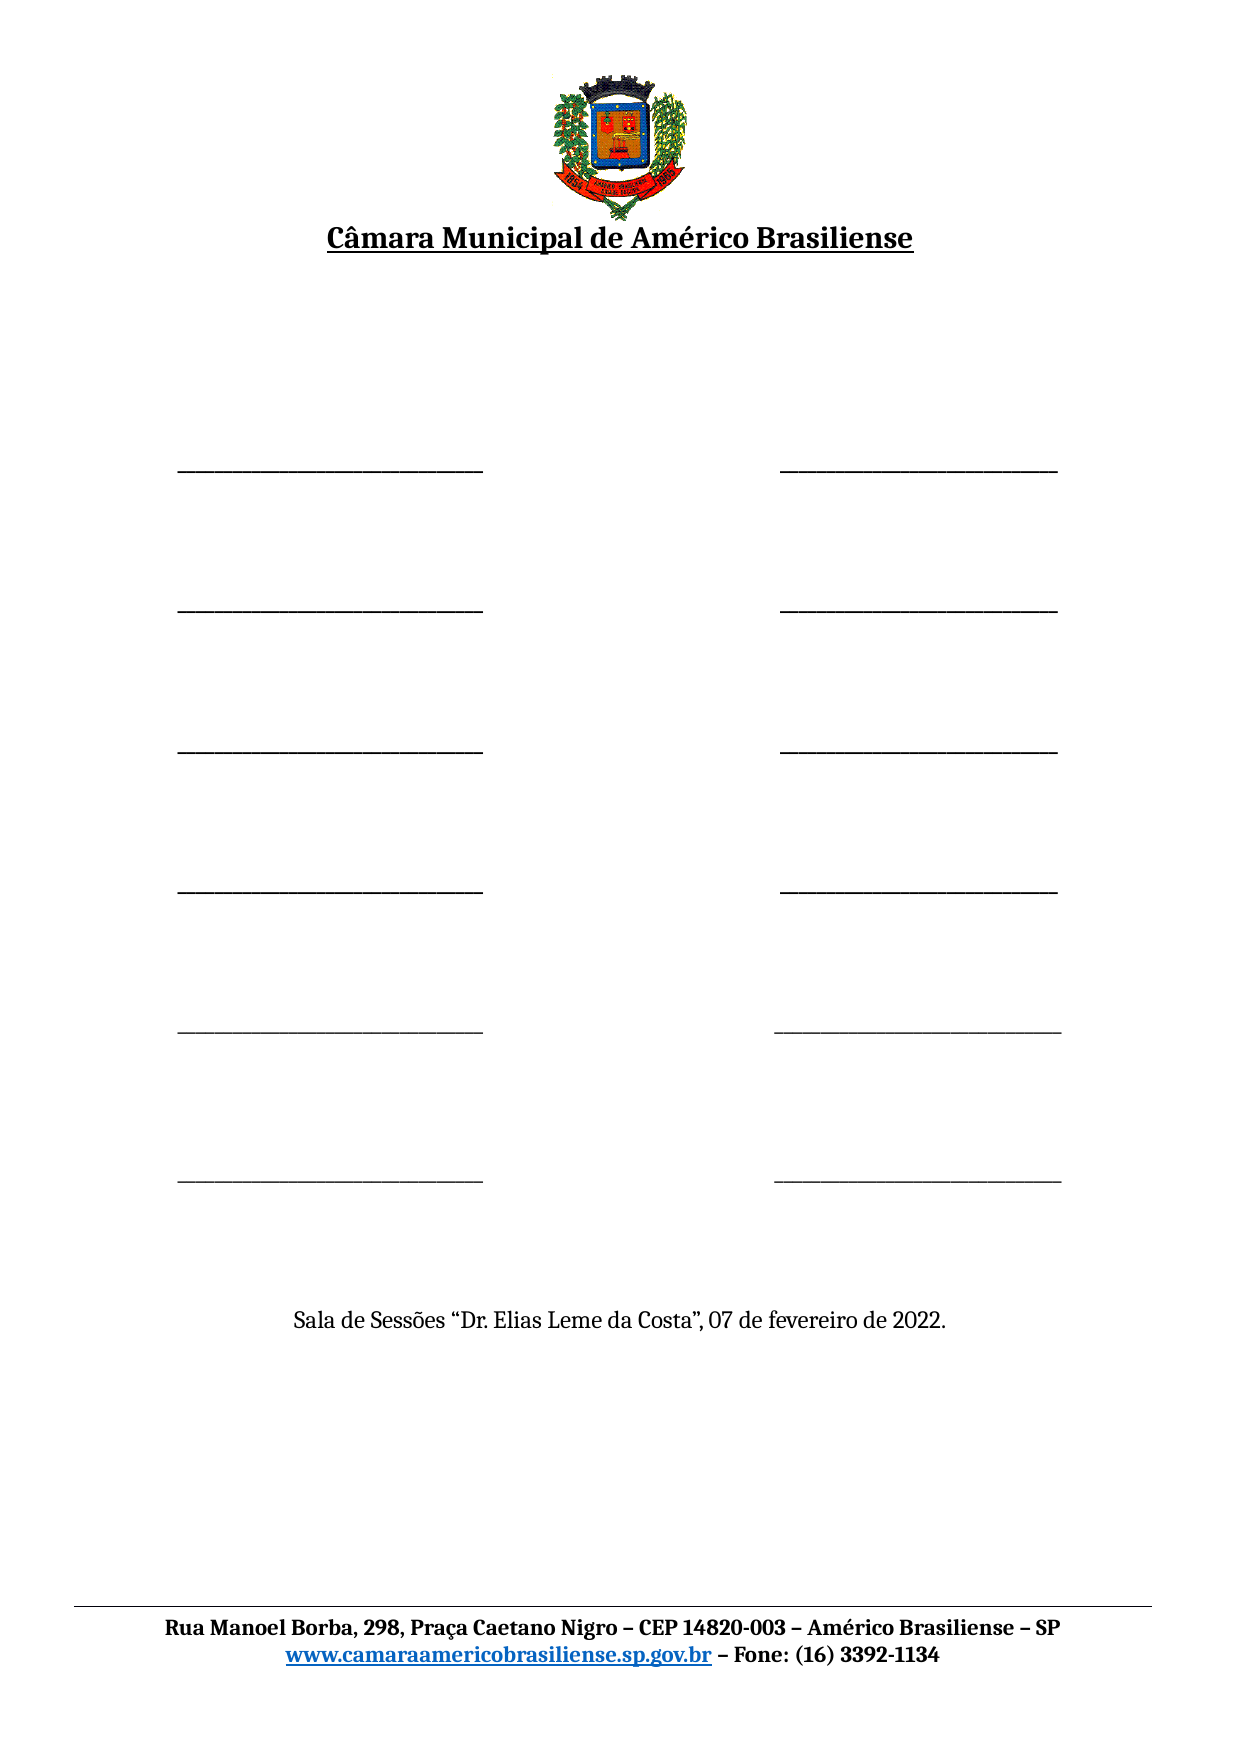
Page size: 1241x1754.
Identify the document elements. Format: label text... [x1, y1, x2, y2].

text _________________________________ _______________________________ [177, 1009, 1063, 1037]
text _________________________________ ______________________________ [177, 588, 1063, 617]
text _________________________________ _______________________________ [177, 1157, 1063, 1186]
text _________________________________ ______________________________ [177, 728, 1063, 757]
text _________________________________ ______________________________ [177, 448, 1063, 477]
text Sala de Sessões “Dr. Elias Leme da Costa”, 07 de fevereiro de 2022. [177, 1306, 1063, 1335]
text _________________________________ ______________________________ [177, 868, 1063, 897]
